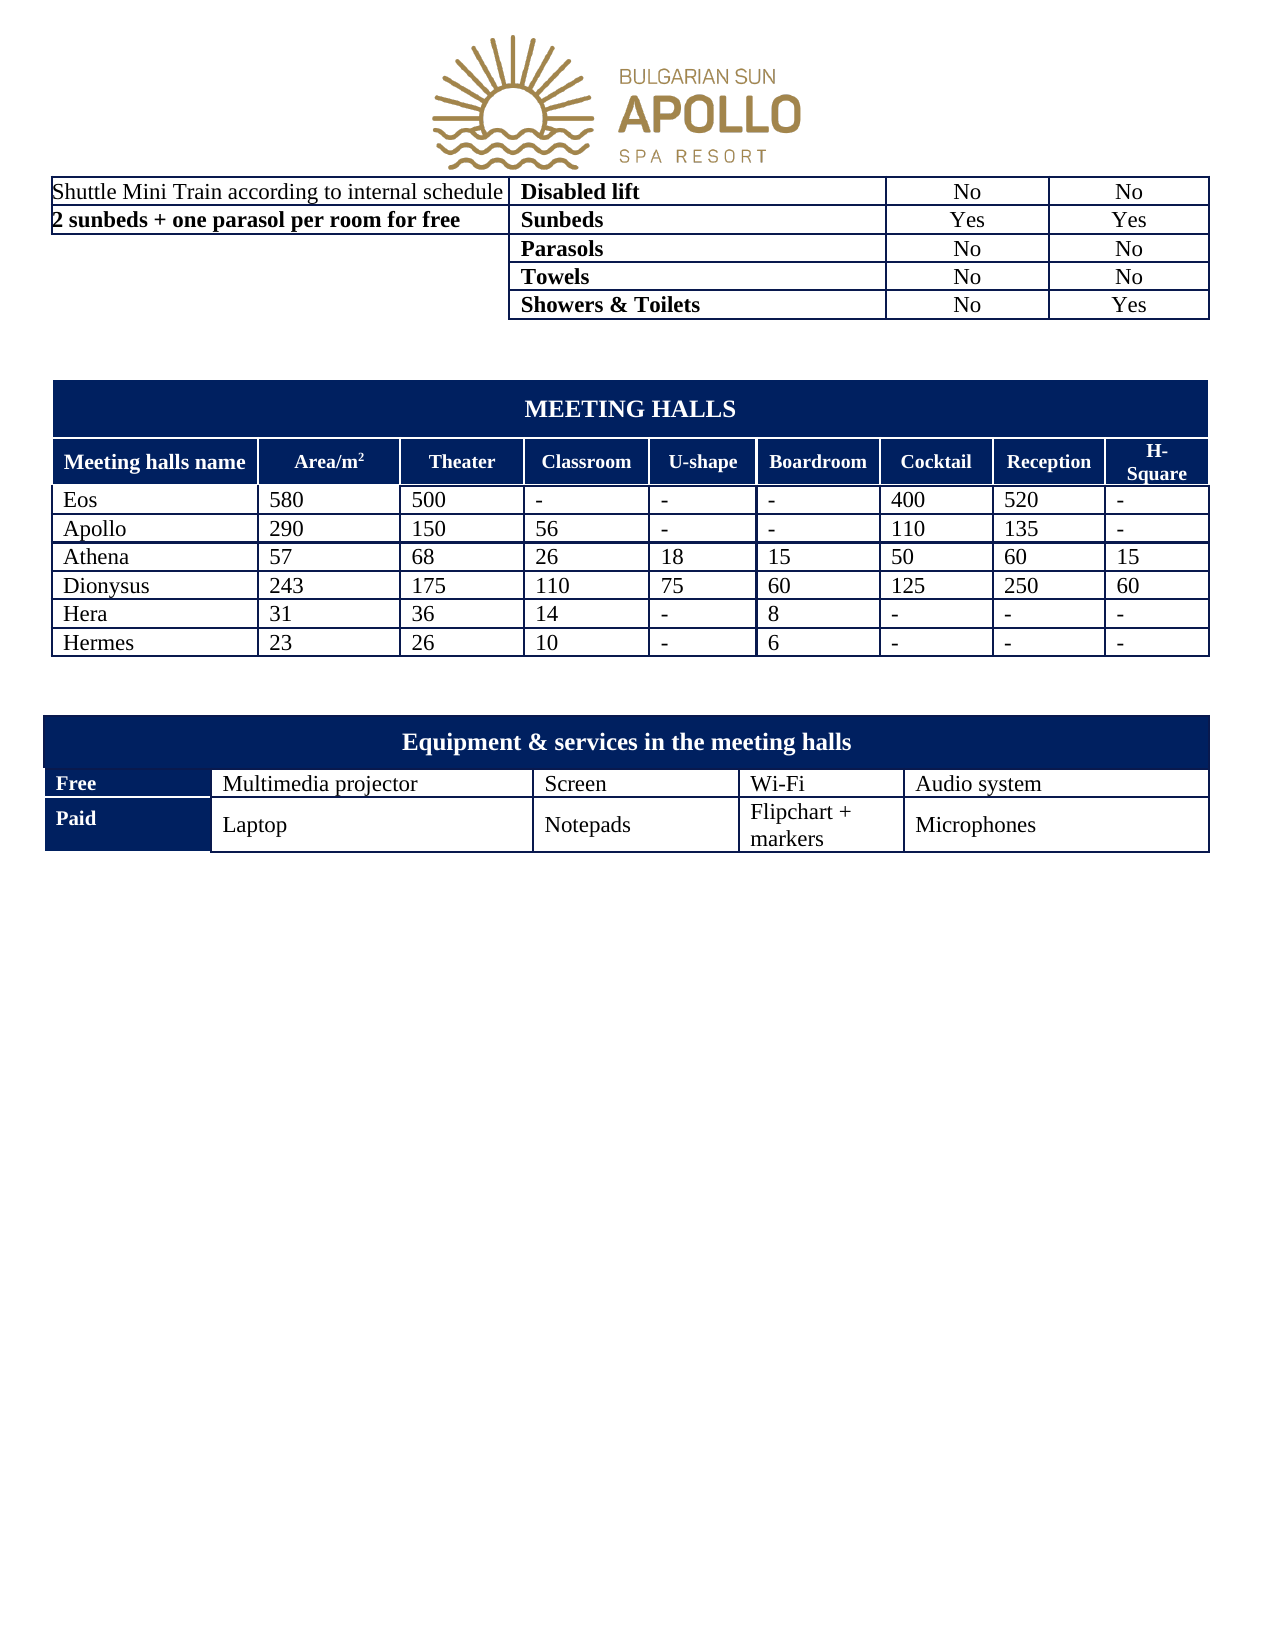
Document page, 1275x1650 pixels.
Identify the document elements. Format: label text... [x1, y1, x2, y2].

table_cell 15 [758, 544, 879, 570]
table_cell 68 [401, 544, 523, 570]
table_cell - [994, 600, 1104, 627]
table_cell Area/m2 [259, 439, 399, 484]
table_cell 60 [1106, 572, 1208, 598]
table_cell 520 [994, 487, 1104, 513]
table_cell 110 [525, 572, 648, 598]
table_cell Classroom [525, 439, 648, 484]
table_cell - [881, 600, 992, 627]
table_cell 18 [650, 544, 755, 570]
table_cell Notepads [534, 798, 738, 851]
table_cell Hera [53, 600, 257, 627]
table_cell Paid [45, 798, 210, 851]
table_cell Flipchart + markers [740, 798, 903, 851]
table_cell - [650, 600, 755, 627]
table_cell H-Square [1106, 439, 1208, 484]
table_cell 60 [994, 544, 1104, 570]
table_cell 125 [881, 572, 992, 598]
table_cell [52, 289, 508, 318]
table_cell 31 [259, 600, 399, 627]
table_cell Hermes [53, 629, 257, 655]
table_cell Shuttle Mini Train according to internal schedule [53, 178, 508, 204]
table_cell 60 [758, 572, 879, 598]
table_cell - [994, 629, 1104, 655]
table_cell Parasols [510, 235, 885, 261]
table_cell Yes [1050, 206, 1208, 232]
table_cell - [650, 629, 755, 655]
table_cell 290 [259, 515, 399, 541]
table_cell - [881, 629, 992, 655]
table_cell Audio system [905, 770, 1208, 796]
table_cell - [1106, 600, 1208, 627]
table_cell Showers & Toilets [510, 291, 885, 318]
table_cell U-shape [650, 439, 755, 484]
table_cell - [1106, 487, 1208, 513]
table_header Equipment & services in the meeting halls [45, 717, 1208, 768]
table_cell 56 [525, 515, 648, 541]
table_cell - [1106, 629, 1208, 655]
table_cell Theater [401, 439, 523, 484]
table_cell 36 [401, 600, 523, 627]
table_cell 243 [259, 572, 399, 598]
table_cell 500 [401, 487, 523, 513]
table_cell - [758, 515, 879, 541]
table_cell Apollo [53, 515, 257, 541]
table_cell 23 [259, 629, 399, 655]
table_cell 2 sunbeds + one parasol per room for free [53, 206, 508, 232]
table_cell 50 [881, 544, 992, 570]
table_cell - [650, 487, 755, 513]
table_cell 75 [650, 572, 755, 598]
table_cell Laptop [212, 798, 532, 851]
table_cell No [887, 291, 1048, 318]
table_cell 250 [994, 572, 1104, 598]
table_cell [52, 261, 508, 289]
table_cell 135 [994, 515, 1104, 541]
table_cell No [1050, 178, 1208, 204]
table_cell - [758, 487, 879, 513]
table_cell Disabled lift [510, 178, 885, 204]
table_cell 110 [881, 515, 992, 541]
table_cell - [650, 515, 755, 541]
table_cell 400 [881, 487, 992, 513]
table_header MEETING HALLS [53, 380, 1208, 437]
table_cell Eos [53, 487, 257, 513]
table_cell No [887, 178, 1048, 204]
table_cell Multimedia projector [212, 770, 532, 796]
table_cell Dionysus [53, 572, 257, 598]
table_cell 14 [525, 600, 648, 627]
table_cell No [1050, 263, 1208, 289]
table_cell Reception [994, 439, 1104, 484]
table_cell Yes [1050, 291, 1208, 318]
table_cell 175 [401, 572, 523, 598]
table_cell Wi-Fi [740, 770, 903, 796]
table_cell Screen [534, 770, 738, 796]
table_cell Athena [53, 544, 257, 570]
table_cell 580 [259, 487, 399, 513]
table_cell Microphones [905, 798, 1208, 851]
table_cell Cocktail [881, 439, 992, 484]
table_cell [52, 235, 508, 261]
table_cell No [887, 263, 1048, 289]
table_cell Towels [510, 263, 885, 289]
table_cell No [1050, 235, 1208, 261]
table_cell - [525, 487, 648, 513]
table_cell Meeting halls name [53, 439, 257, 484]
table_cell Boardroom [758, 439, 879, 484]
table_cell 57 [259, 544, 399, 570]
table_cell 26 [401, 629, 523, 655]
table_cell No [887, 235, 1048, 261]
table_cell - [1106, 515, 1208, 541]
table_cell 6 [758, 629, 879, 655]
table_cell Sunbeds [510, 206, 885, 232]
table_cell 26 [525, 544, 648, 570]
table_cell 150 [401, 515, 523, 541]
table_cell Free [45, 770, 210, 796]
table_cell 8 [758, 600, 879, 627]
table_cell Yes [887, 206, 1048, 232]
table_cell 15 [1106, 544, 1208, 570]
table_cell 10 [525, 629, 648, 655]
